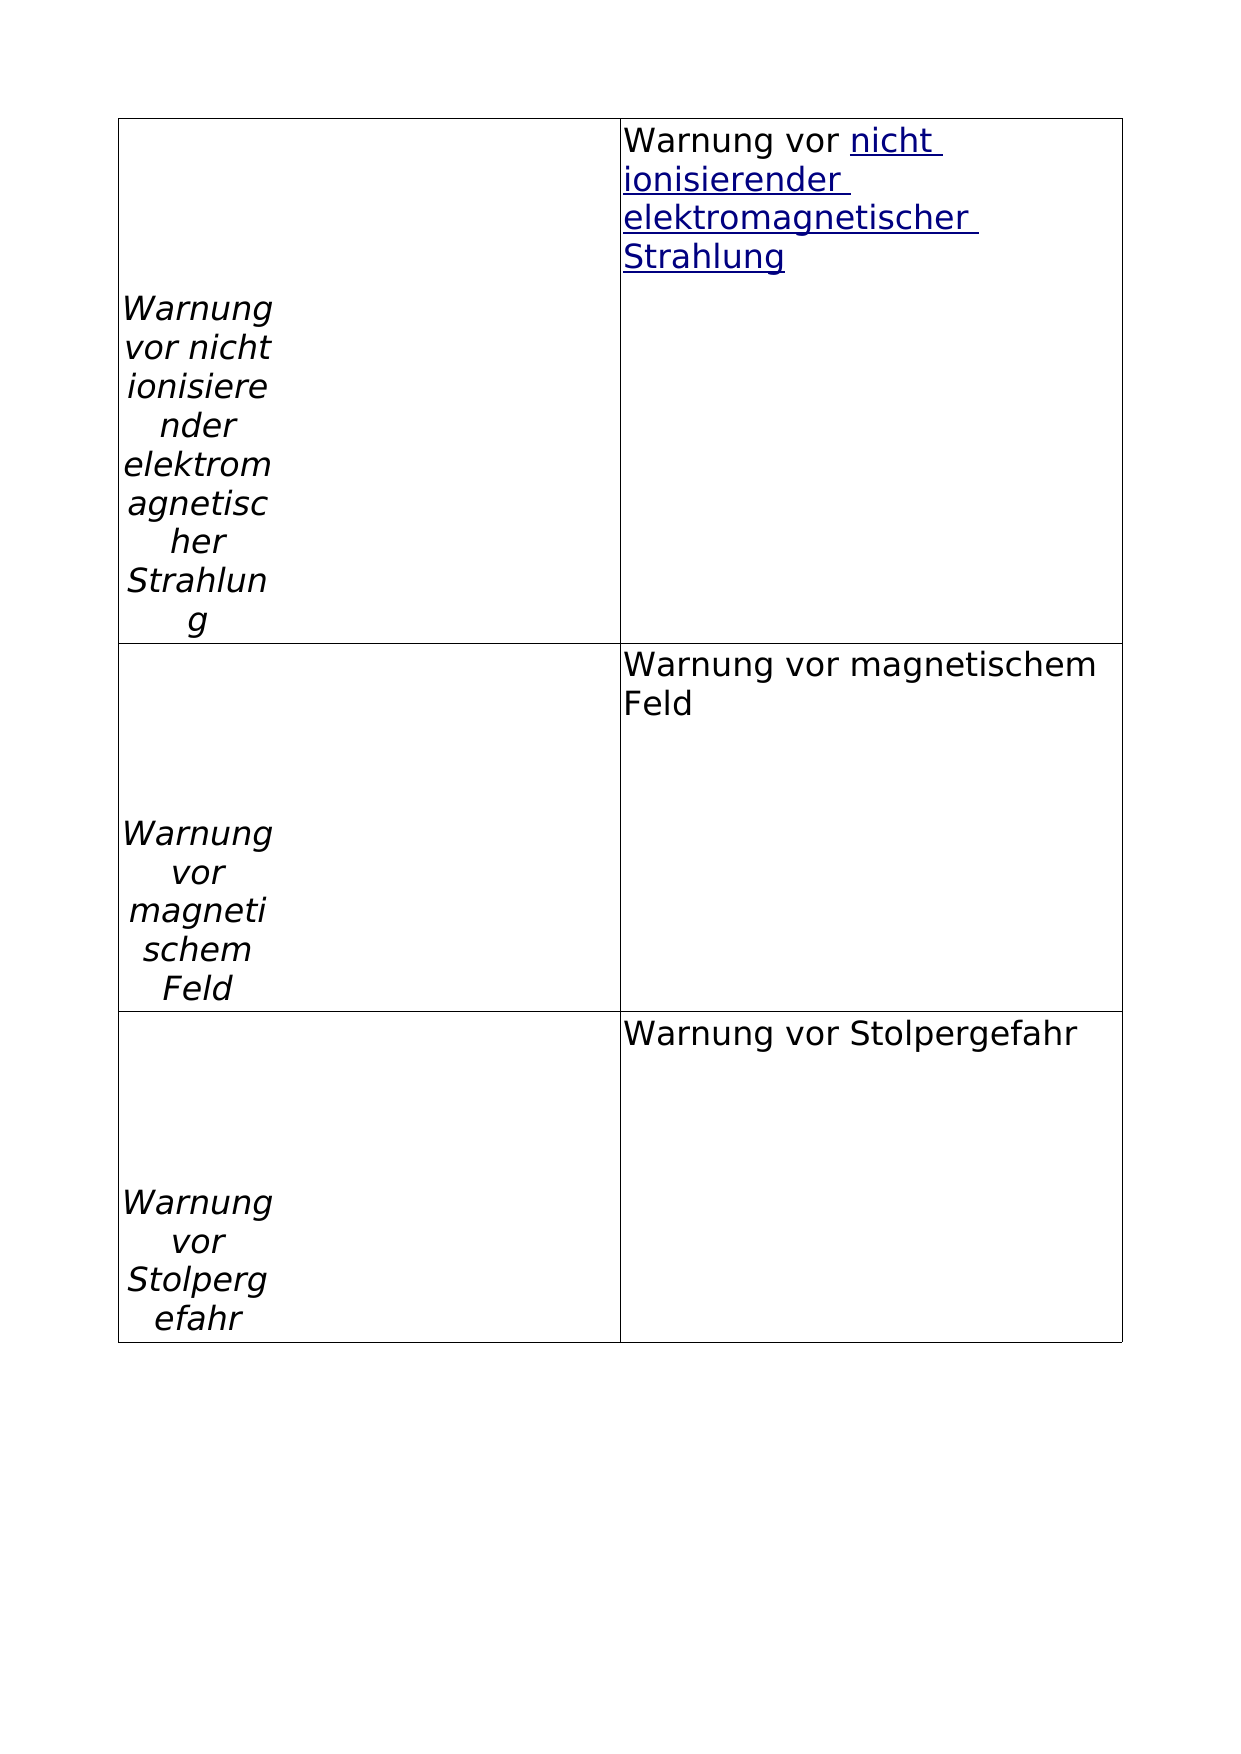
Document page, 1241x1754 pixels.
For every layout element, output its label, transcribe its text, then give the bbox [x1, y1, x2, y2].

table_cell Warnung vor magnetischem Feld [621, 644, 1122, 1011]
table_cell Warnung vor Stolpergefahr [621, 1012, 1122, 1342]
table_cell [119, 644, 620, 1011]
table_cell Warnung vor nicht ionisierender elektromagnetischer Strahlung [621, 119, 1122, 642]
table_cell [119, 119, 620, 642]
table_cell [119, 1012, 620, 1342]
